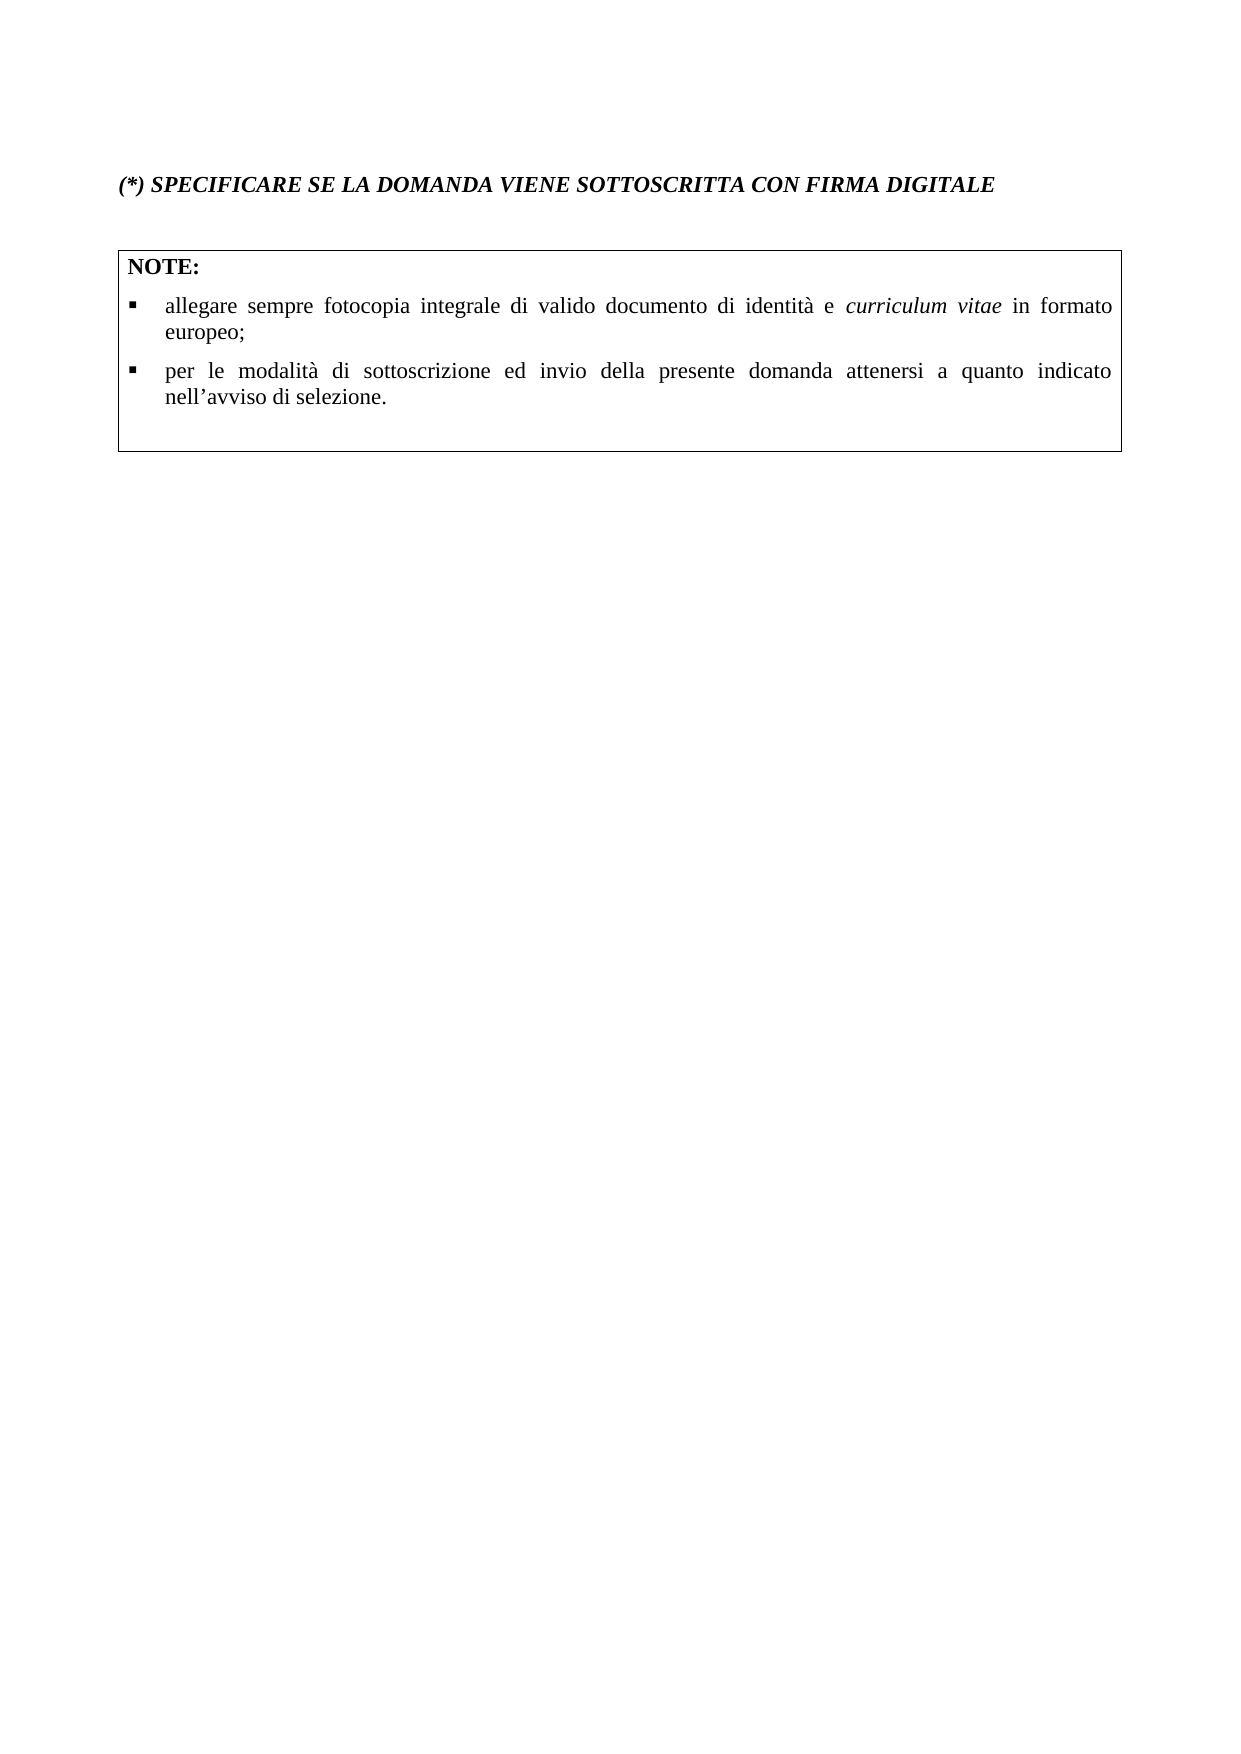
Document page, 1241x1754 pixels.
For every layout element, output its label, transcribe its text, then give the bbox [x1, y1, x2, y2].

list allegare sempre fotocopia integrale di valido documento di identità e curriculum vitae in formato europeo; [119, 289, 1121, 344]
text (*) SPECIFICARE SE LA DOMANDA VIENE SOTTOSCRITTA CON FIRMA DIGITALE [118, 171, 1122, 197]
list per le modalità di sottoscrizione ed invio della presente domanda attenersi a quanto indicato nell’avviso di selezione. [119, 354, 1121, 410]
text NOTE: [119, 251, 1121, 279]
